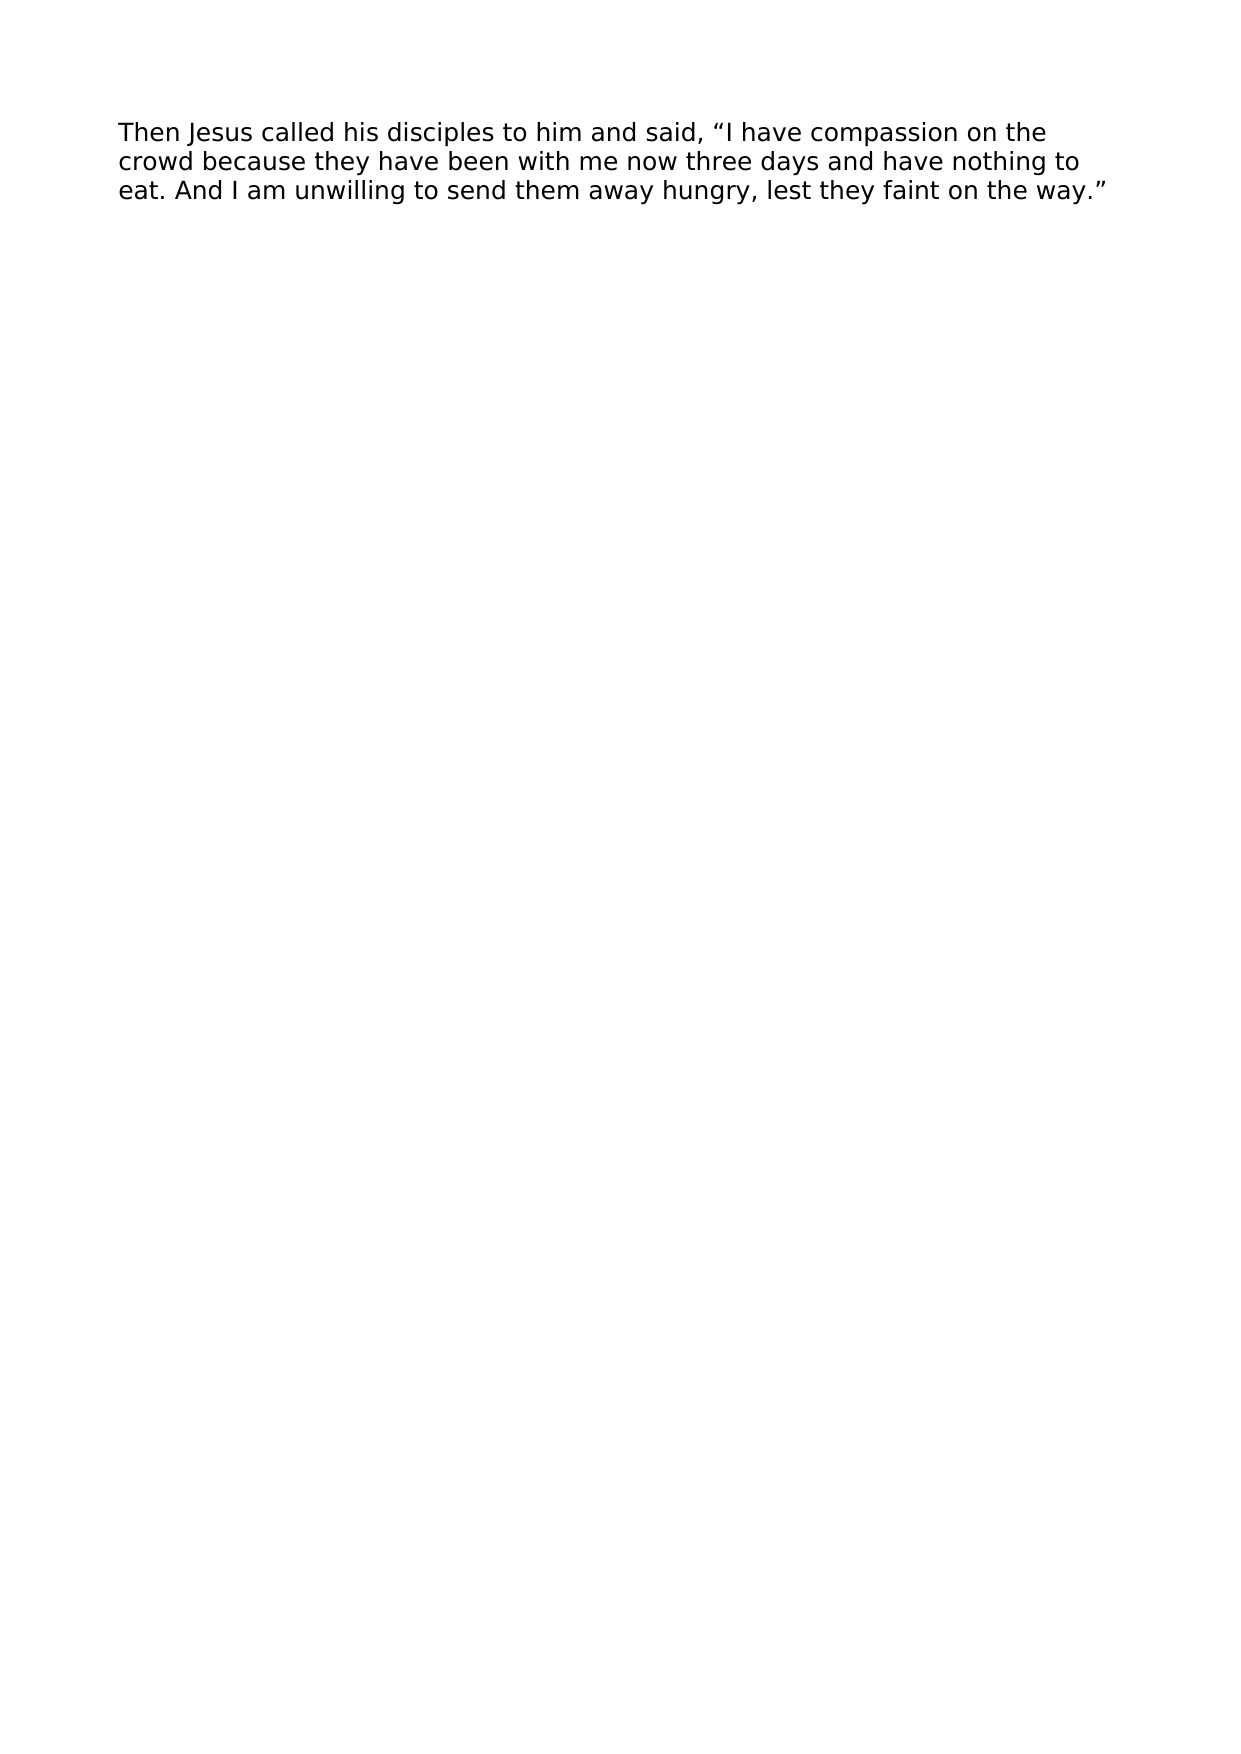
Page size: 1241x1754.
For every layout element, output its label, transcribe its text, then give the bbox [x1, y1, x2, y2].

text Then Jesus called his disciples to him and said, “I have compassion on the crowd because they have been with me now three days and have nothing to eat. And I am unwilling to send them away hungry, lest they faint on the way.” [118, 118, 1122, 206]
